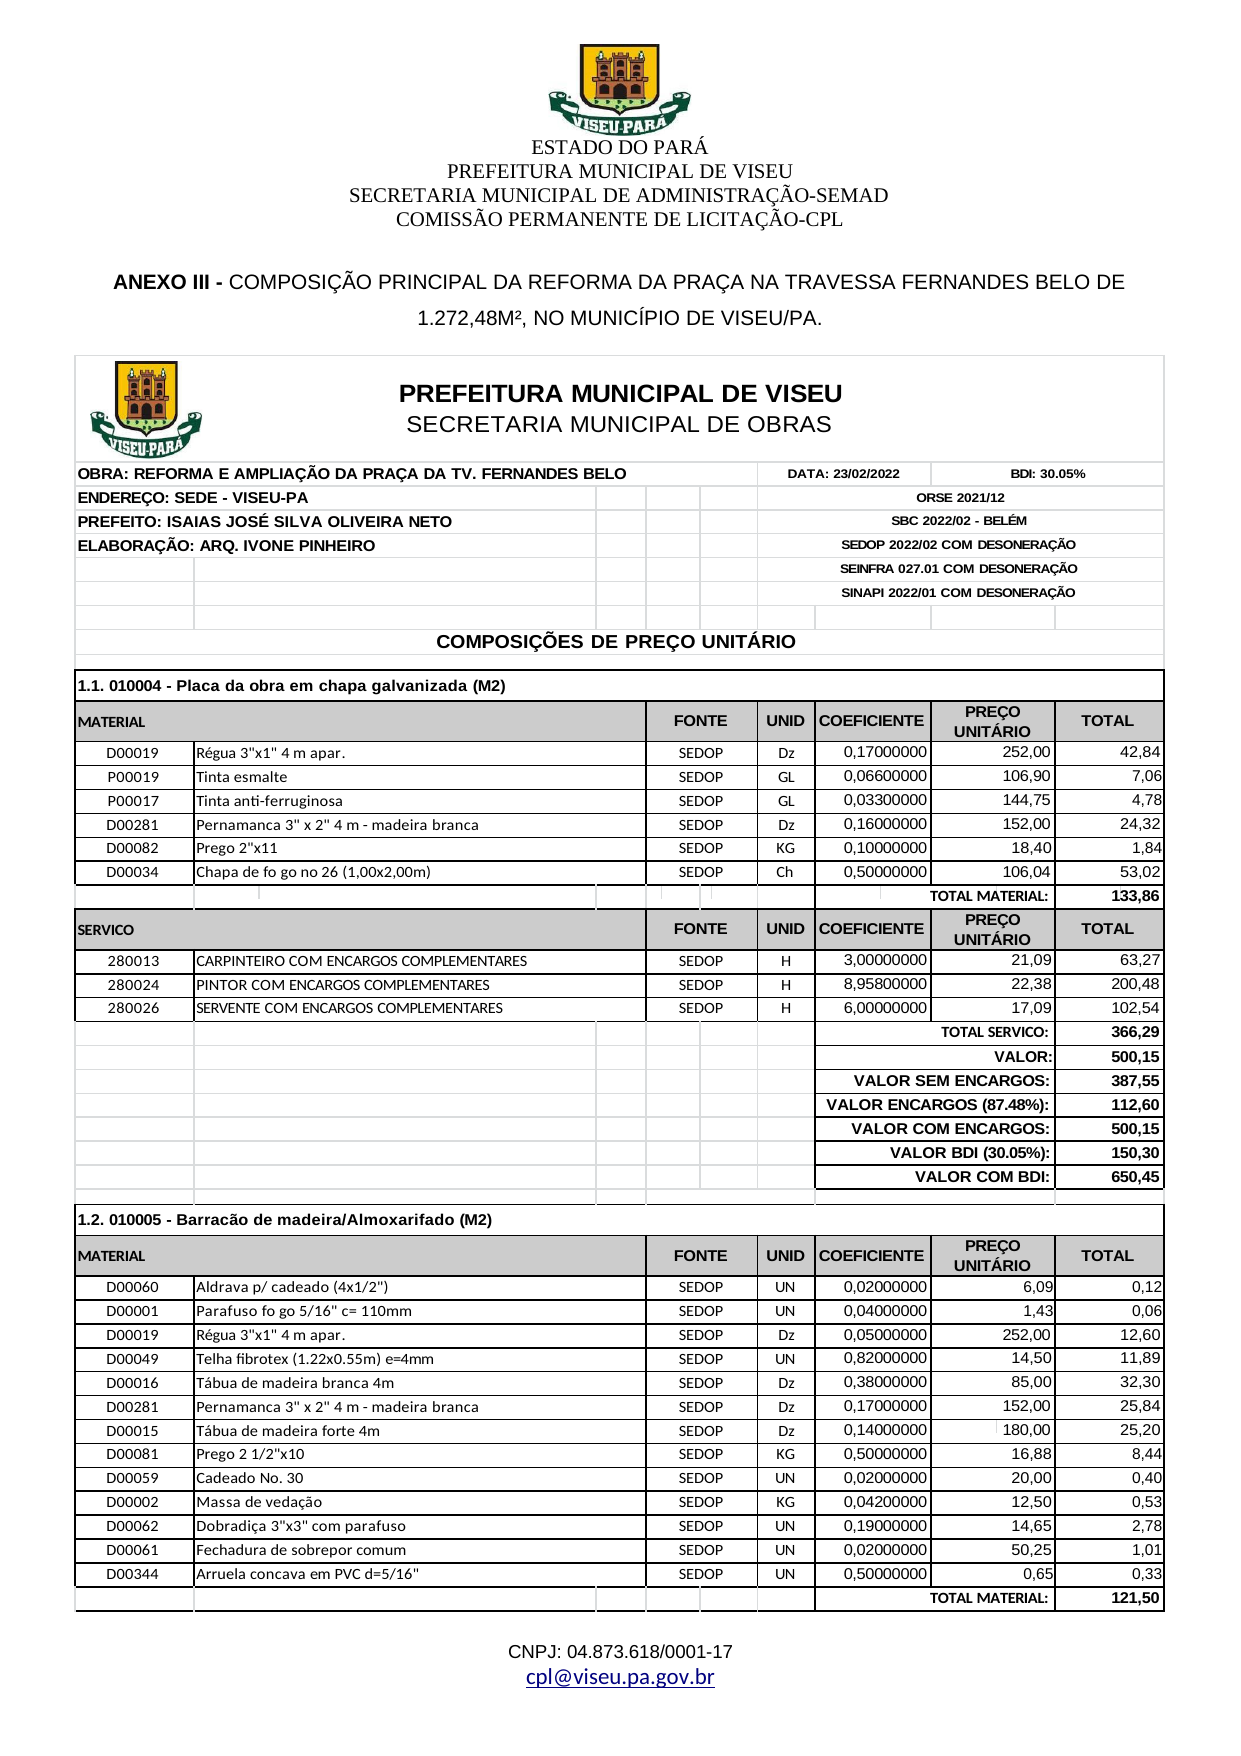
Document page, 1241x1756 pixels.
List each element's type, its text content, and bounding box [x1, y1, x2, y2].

table_cell Dz [758, 1396, 814, 1419]
table_cell 1,01 [1056, 1540, 1163, 1562]
table_cell 0,02000000 [816, 1277, 930, 1299]
table_cell [195, 1070, 595, 1092]
table_cell Dz [758, 1420, 814, 1442]
table_cell [816, 1190, 1054, 1203]
table_cell 0,02000000 [816, 1468, 930, 1490]
table_cell VALOR SEM ENCARGOS: [816, 1070, 1054, 1092]
table_cell [597, 606, 645, 628]
table_cell UN [758, 1301, 814, 1323]
table_cell [597, 886, 645, 908]
table_cell SEDOP [647, 766, 757, 789]
table_cell PINTOR COM ENCARGOS COMPLEMENTARES [195, 975, 645, 997]
table_cell [597, 1118, 645, 1140]
table_cell SEDOP [647, 1516, 757, 1538]
table_cell COEFICIENTE [816, 702, 930, 741]
table_cell TOTAL MATERIAL: [816, 1588, 1054, 1610]
table_cell SEDOP [647, 998, 757, 1021]
table_cell GL [758, 766, 814, 789]
table_cell [195, 606, 595, 628]
table_cell SEINFRA 027.01 COM DESONERAÇÃO [758, 558, 1163, 581]
table_cell SEDOP [647, 1325, 757, 1347]
table_cell ENDEREÇO: SEDE - VISEU-PA [76, 487, 595, 509]
table_cell VALOR COM ENCARGOS: [816, 1118, 1054, 1140]
table_cell Parafuso fo go 5/16" c= 110mm [195, 1301, 645, 1323]
table_cell ELABORAÇÃO: ARQ. IVONE PINHEIRO [76, 534, 595, 557]
table_cell 0,50000000 [816, 1564, 930, 1586]
table_cell [647, 606, 699, 628]
table_cell [597, 1588, 645, 1610]
table_cell FONTE [647, 910, 757, 949]
table_cell [701, 582, 757, 604]
table_cell MATERIAL [76, 702, 645, 741]
table_cell 85,00 [932, 1372, 1054, 1395]
table_cell 12,50 [932, 1492, 1054, 1514]
table_cell D00059 [76, 1468, 193, 1490]
table_cell Prego 2"x11 [195, 838, 645, 860]
table_cell D00015 [76, 1420, 193, 1442]
table_cell ORSE 2021/12 [758, 487, 1163, 509]
table_cell SEDOP [647, 975, 757, 997]
table_cell 0,06600000 [816, 766, 930, 789]
table_cell 280013 [76, 951, 193, 973]
table_cell [647, 1142, 699, 1164]
table_cell D00081 [76, 1444, 193, 1466]
table_cell [701, 1070, 757, 1092]
table_cell COEFICIENTE [816, 910, 930, 949]
table_cell SEDOP [647, 814, 757, 837]
table_cell BDI: 30.05% [932, 463, 1163, 485]
table_cell Massa de vedação [195, 1492, 645, 1514]
table_cell 0,02000000 [816, 1540, 930, 1562]
table_cell [701, 1094, 757, 1116]
table_cell 0,38000000 [816, 1372, 930, 1395]
table_cell Dobradiça 3"x3" com parafuso [195, 1516, 645, 1538]
table_cell [195, 1046, 595, 1068]
table_cell SEDOP [647, 1564, 757, 1586]
table_cell SEDOP 2022/02 COM DESONERAÇÃO [758, 534, 1163, 557]
table_cell 387,55 [1056, 1070, 1163, 1092]
table_cell SEDOP [647, 1396, 757, 1419]
table_cell [701, 511, 757, 533]
table_cell 22,38 [932, 975, 1054, 997]
table_cell TOTAL SERVICO: [816, 1022, 1054, 1044]
table_cell 152,00 [932, 814, 1054, 837]
table_cell 42,84 [1056, 742, 1163, 765]
table_cell 4,78 [1056, 790, 1163, 813]
table_cell SEDOP [647, 838, 757, 860]
table_cell D00016 [76, 1372, 193, 1395]
table_cell D00001 [76, 1301, 193, 1323]
table_cell [76, 1166, 193, 1188]
table_cell D00019 [76, 742, 193, 765]
table_cell Ch [758, 862, 814, 884]
table_cell 280024 [76, 975, 193, 997]
table_cell [647, 886, 699, 908]
table_cell 14,65 [932, 1516, 1054, 1538]
table_cell PREFEITO: ISAIAS JOSÉ SILVA OLIVEIRA NETO [76, 511, 595, 533]
table_cell SEDOP [647, 1540, 757, 1562]
table_cell VALOR: [816, 1046, 1054, 1068]
table_cell 133,86 [1056, 886, 1163, 908]
table_cell UN [758, 1516, 814, 1538]
table_cell UN [758, 1540, 814, 1562]
table_cell 0,10000000 [816, 838, 930, 860]
table_cell 252,00 [932, 1325, 1054, 1347]
table_cell [195, 1022, 595, 1044]
table_cell [195, 1094, 595, 1116]
table_cell 20,00 [932, 1468, 1054, 1490]
table_cell Fechadura de sobrepor comum [195, 1540, 645, 1562]
table_cell 18,40 [932, 838, 1054, 860]
table_cell [701, 1022, 757, 1044]
table_cell SEDOP [647, 1277, 757, 1299]
table_cell [701, 534, 757, 557]
table_cell [597, 1142, 645, 1164]
table_cell FONTE [647, 702, 757, 741]
table_cell [701, 1142, 757, 1164]
table_cell [647, 1094, 699, 1116]
table_cell PREÇO UNITÁRIO [932, 1236, 1054, 1275]
table_cell 7,06 [1056, 766, 1163, 789]
table_cell [816, 606, 930, 628]
table_cell [647, 1070, 699, 1092]
table_cell KG [758, 1444, 814, 1466]
table_cell 0,50000000 [816, 1444, 930, 1466]
table_cell 8,95800000 [816, 975, 930, 997]
table_cell 1,84 [1056, 838, 1163, 860]
table_cell [758, 886, 814, 908]
table_cell 1,43 [932, 1301, 1054, 1323]
table_cell D00049 [76, 1349, 193, 1371]
table_cell Pernamanca 3" x 2" 4 m - madeira branca [195, 1396, 645, 1419]
table_cell SEDOP [647, 742, 757, 765]
table_cell [932, 606, 1054, 628]
table_cell 8,44 [1056, 1444, 1163, 1466]
table_cell 0,04200000 [816, 1492, 930, 1514]
table_cell [647, 487, 699, 509]
table_cell 500,15 [1056, 1046, 1163, 1068]
table_cell [597, 558, 645, 581]
table_cell 144,75 [932, 790, 1054, 813]
table_cell SEDOP [647, 1468, 757, 1490]
table_cell FONTE [647, 1236, 757, 1275]
table_cell [597, 1190, 645, 1203]
table_cell 152,00 [932, 1396, 1054, 1419]
table_cell 200,48 [1056, 975, 1163, 997]
table_cell D00344 [76, 1564, 193, 1586]
table_cell [597, 582, 645, 604]
table_cell [758, 1166, 814, 1188]
table_cell D00062 [76, 1516, 193, 1538]
table_cell 500,15 [1056, 1118, 1163, 1140]
table_cell H [758, 998, 814, 1021]
table_cell 3,00000000 [816, 951, 930, 973]
table_cell Dz [758, 814, 814, 837]
table_cell 106,04 [932, 862, 1054, 884]
table_cell 63,27 [1056, 951, 1163, 973]
table_cell [701, 1588, 757, 1610]
table_cell [701, 558, 757, 581]
table_cell 0,17000000 [816, 1396, 930, 1419]
table_cell [195, 1190, 595, 1203]
table_cell 0,50000000 [816, 862, 930, 884]
text ANEXO III - COMPOSIÇÃO PRINCIPAL DA REFORMA DA PRAÇA NA TRAVESSA FERNANDES BELO DE 1.272,48M², NO MUNICÍPIO DE VISEU/PA. [113, 269, 1127, 329]
table_cell Pernamanca 3" x 2" 4 m - madeira branca [195, 814, 645, 837]
table_cell [76, 655, 1163, 669]
table_cell 0,82000000 [816, 1349, 930, 1371]
table_cell Dz [758, 1325, 814, 1347]
table_cell [195, 1166, 595, 1188]
table_cell 1.2. 010005 - Barracão de madeira/Almoxarifado (M2) [76, 1205, 1163, 1234]
table_cell 16,88 [932, 1444, 1054, 1466]
table_cell [597, 511, 645, 533]
table_cell 102,54 [1056, 998, 1163, 1021]
table_cell 366,29 [1056, 1022, 1163, 1044]
table_cell [76, 1070, 193, 1092]
table_cell [195, 582, 595, 604]
table_cell UNID [758, 702, 814, 741]
table_cell [647, 1190, 814, 1203]
table_cell Arruela concava em PVC d=5/16" [195, 1564, 645, 1586]
table_cell Régua 3"x1" 4 m apar. [195, 742, 645, 765]
table_cell [701, 1166, 757, 1188]
table_cell 112,60 [1056, 1094, 1163, 1116]
table_cell [195, 886, 595, 908]
table_cell [647, 534, 699, 557]
table_cell [76, 1142, 193, 1164]
table_cell 11,89 [1056, 1349, 1163, 1371]
table_cell [597, 534, 645, 557]
table_cell Tábua de madeira forte 4m [195, 1420, 645, 1442]
table_cell [758, 1022, 814, 1044]
table_cell 0,04000000 [816, 1301, 930, 1323]
table_cell Tábua de madeira branca 4m [195, 1372, 645, 1395]
table_cell [758, 1118, 814, 1140]
table_cell PREÇO UNITÁRIO [932, 910, 1054, 949]
table_cell P00019 [76, 766, 193, 789]
table_cell SINAPI 2022/01 COM DESONERAÇÃO [758, 582, 1163, 604]
table_cell [647, 1166, 699, 1188]
table_cell SEDOP [647, 1420, 757, 1442]
table_cell 32,30 [1056, 1372, 1163, 1395]
table_cell SEDOP [647, 1444, 757, 1466]
table_cell Prego 2 1/2"x10 [195, 1444, 645, 1466]
table_cell 53,02 [1056, 862, 1163, 884]
table_cell SERVICO [76, 910, 645, 949]
table_cell 14,50 [932, 1349, 1054, 1371]
table_cell D00060 [76, 1277, 193, 1299]
table_cell VALOR COM BDI: [816, 1166, 1054, 1188]
table_cell MATERIAL [76, 1236, 645, 1275]
table_cell [758, 606, 814, 628]
table_cell 0,65 [932, 1564, 1054, 1586]
table_cell D00019 [76, 1325, 193, 1347]
table_cell VALOR BDI (30.05%): [816, 1142, 1054, 1164]
table_cell D00082 [76, 838, 193, 860]
table_cell [647, 1118, 699, 1140]
table_cell 106,90 [932, 766, 1054, 789]
table_cell GL [758, 790, 814, 813]
table_cell [758, 1046, 814, 1068]
table_cell 0,17000000 [816, 742, 930, 765]
table_cell [1056, 1190, 1163, 1203]
table_cell H [758, 975, 814, 997]
table_cell [195, 558, 595, 581]
table_cell UN [758, 1564, 814, 1586]
table_cell Tinta anti-ferruginosa [195, 790, 645, 813]
table_cell D00002 [76, 1492, 193, 1514]
table_cell [647, 1046, 699, 1068]
table_cell 180,00 [932, 1420, 1054, 1442]
table_cell SEDOP [647, 1372, 757, 1395]
table_cell D00061 [76, 1540, 193, 1562]
table_header PREFEITURA MUNICIPAL DE VISEU SECRETARIA MUNICIPAL DE OBRAS [76, 356, 1163, 461]
table_cell 25,20 [1056, 1420, 1163, 1442]
table_cell 0,03300000 [816, 790, 930, 813]
table_cell UN [758, 1277, 814, 1299]
table_cell 1.1. 010004 - Placa da obra em chapa galvanizada (M2) [76, 671, 1163, 700]
table_cell [195, 1142, 595, 1164]
table_cell UNID [758, 910, 814, 949]
table_cell [76, 606, 193, 628]
table_cell [701, 487, 757, 509]
table_cell Chapa de fo go no 26 (1,00x2,00m) [195, 862, 645, 884]
table_cell SEDOP [647, 1301, 757, 1323]
table_cell [701, 886, 757, 908]
table_cell 0,05000000 [816, 1325, 930, 1347]
table_cell UN [758, 1349, 814, 1371]
table_cell [597, 487, 645, 509]
table_cell SEDOP [647, 790, 757, 813]
table_cell D00281 [76, 814, 193, 837]
table_cell [195, 1118, 595, 1140]
table_cell 6,00000000 [816, 998, 930, 1021]
table_cell SEDOP [647, 1349, 757, 1371]
table_cell [597, 1046, 645, 1068]
table_cell 0,12 [1056, 1277, 1163, 1299]
table_cell 0,14000000 [816, 1420, 930, 1442]
table_cell [647, 511, 699, 533]
table_cell [76, 1022, 193, 1044]
table_cell SEDOP [647, 951, 757, 973]
table_cell KG [758, 1492, 814, 1514]
table_cell 121,50 [1056, 1588, 1163, 1610]
table_cell [758, 1094, 814, 1116]
table_cell 6,09 [932, 1277, 1054, 1299]
table_cell 17,09 [932, 998, 1054, 1021]
table_cell Régua 3"x1" 4 m apar. [195, 1325, 645, 1347]
table_cell Cadeado No. 30 [195, 1468, 645, 1490]
table_cell SEDOP [647, 1492, 757, 1514]
table_cell [758, 1070, 814, 1092]
table_cell UN [758, 1468, 814, 1490]
table_cell [701, 606, 757, 628]
table_cell 12,60 [1056, 1325, 1163, 1347]
table_cell 0,16000000 [816, 814, 930, 837]
table_cell 0,19000000 [816, 1516, 930, 1538]
table_cell 150,30 [1056, 1142, 1163, 1164]
table_cell [76, 1588, 193, 1610]
table_cell 50,25 [932, 1540, 1054, 1562]
table_cell [647, 558, 699, 581]
table_cell [597, 1166, 645, 1188]
table_cell D00034 [76, 862, 193, 884]
table_cell Telha fibrotex (1.22x0.55m) e=4mm [195, 1349, 645, 1371]
table_cell [1056, 606, 1163, 628]
table_cell [76, 886, 193, 908]
table_cell [76, 1190, 193, 1203]
table_cell 280026 [76, 998, 193, 1021]
table_cell 2,78 [1056, 1516, 1163, 1538]
table_cell 0,40 [1056, 1468, 1163, 1490]
table_cell [758, 1588, 814, 1610]
table_cell [647, 1588, 699, 1610]
table_cell [597, 1022, 645, 1044]
table_cell [597, 1070, 645, 1092]
table_cell [647, 582, 699, 604]
table_cell Aldrava p/ cadeado (4x1/2") [195, 1277, 645, 1299]
table_cell [76, 558, 193, 581]
table_cell [76, 1118, 193, 1140]
table_cell COEFICIENTE [816, 1236, 930, 1275]
table_cell [701, 1118, 757, 1140]
table_cell UNID [758, 1236, 814, 1275]
table_cell SBC 2022/02 - BELÉM [758, 511, 1163, 533]
table_cell [647, 1022, 699, 1044]
table_cell D00281 [76, 1396, 193, 1419]
table_cell SERVENTE COM ENCARGOS COMPLEMENTARES [195, 998, 645, 1021]
table_cell Tinta esmalte [195, 766, 645, 789]
table_cell 650,45 [1056, 1166, 1163, 1188]
table_cell OBRA: REFORMA E AMPLIAÇÃO DA PRAÇA DA TV. FERNANDES BELO [76, 463, 757, 485]
table_cell CARPINTEIRO COM ENCARGOS COMPLEMENTARES [195, 951, 645, 973]
table_cell TOTAL [1056, 702, 1163, 741]
table_cell DATA: 23/02/2022 [758, 463, 930, 485]
table_cell Dz [758, 1372, 814, 1395]
table_cell [76, 1094, 193, 1116]
table_cell Dz [758, 742, 814, 765]
table_cell 0,33 [1056, 1564, 1163, 1586]
table_cell VALOR ENCARGOS (87.48%): [816, 1094, 1054, 1116]
table_cell [76, 582, 193, 604]
table_cell COMPOSIÇÕES DE PREÇO UNITÁRIO [76, 630, 1163, 653]
table_cell P00017 [76, 790, 193, 813]
table_cell TOTAL [1056, 910, 1163, 949]
table_cell 0,06 [1056, 1301, 1163, 1323]
table_cell [701, 1046, 757, 1068]
table_cell TOTAL [1056, 1236, 1163, 1275]
table_cell 0,53 [1056, 1492, 1163, 1514]
table_cell [195, 1588, 595, 1610]
table_cell [597, 1094, 645, 1116]
table_cell 252,00 [932, 742, 1054, 765]
table_cell TOTAL MATERIAL: [816, 886, 1054, 908]
table_cell [758, 1142, 814, 1164]
table_cell KG [758, 838, 814, 860]
table_cell 21,09 [932, 951, 1054, 973]
table_cell H [758, 951, 814, 973]
table_cell 25,84 [1056, 1396, 1163, 1419]
table_cell PREÇO UNITÁRIO [932, 702, 1054, 741]
table_cell [76, 1046, 193, 1068]
table_cell 24,32 [1056, 814, 1163, 837]
table_cell SEDOP [647, 862, 757, 884]
